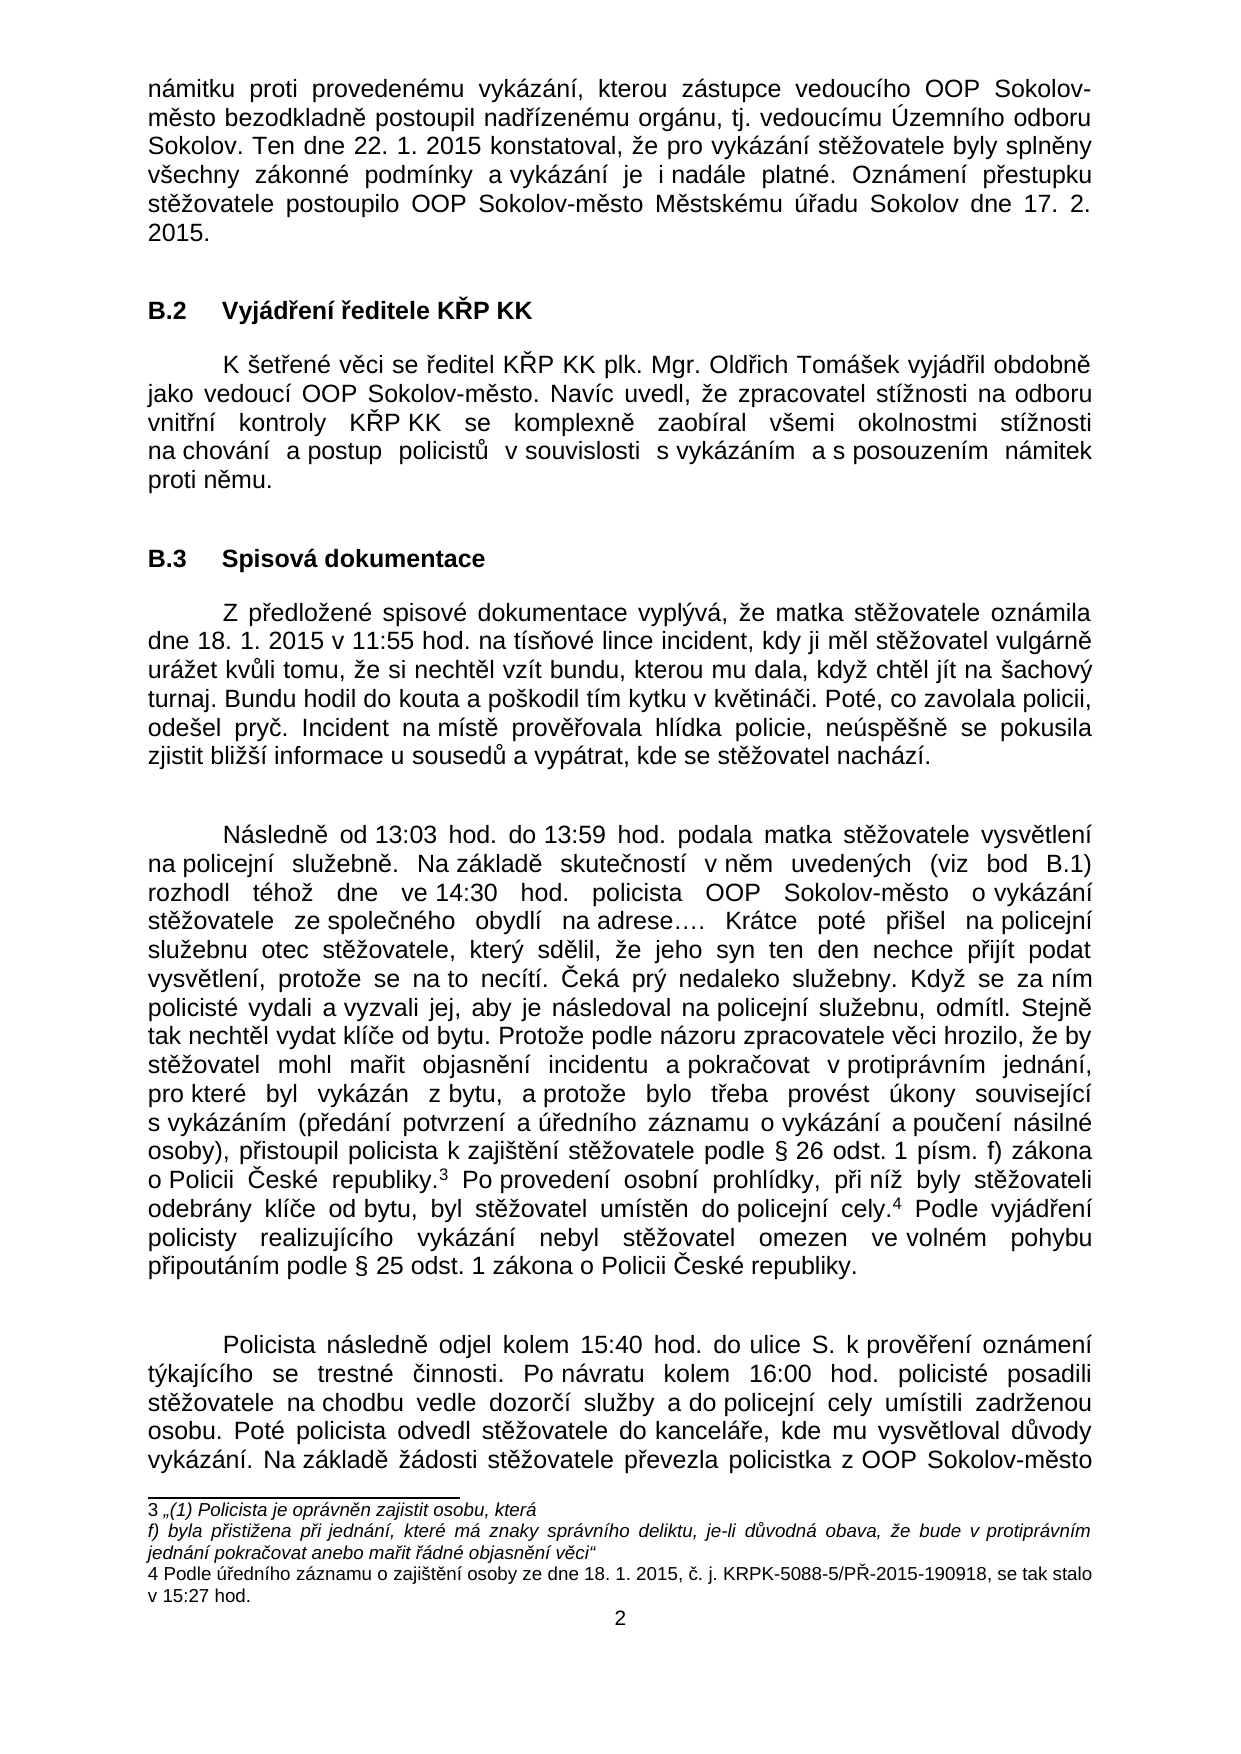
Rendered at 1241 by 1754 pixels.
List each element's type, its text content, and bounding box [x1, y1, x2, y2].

text Policista následně odjel kolem 15:40 hod. do ulice S. k prověření oznámení týkajícího se trestné činnosti. Po návratu kolem 16:00 hod. policisté posadili stěžovatele na chodbu vedle dozorčí služby a do policejní cely umístili zadrženou osobu. Poté policista odvedl stěžovatele do kanceláře, kde mu vysvětloval důvody vykázání. Na základě žádosti stěžovatele převezla policistka z OOP Sokolov-město [148, 1330, 1092, 1474]
text f) byla přistižena při jednání, které má znaky správního deliktu, je-li důvodná obava, že bude v protiprávním jednání pokračovat anebo mařit řádné objasnění věci“ [148, 1520, 1092, 1563]
text námitku proti provedenému vykázání, kterou zástupce vedoucího OOP Sokolov-město bezodkladně postoupil nadřízenému orgánu, tj. vedoucímu Územního odboru Sokolov. Ten dne 22. 1. 2015 konstatoval, že pro vykázání stěžovatele byly splněny všechny zákonné podmínky a vykázání je i nadále platné. Oznámení přestupku stěžovatele postoupilo OOP Sokolov-město Městskému úřadu Sokolov dne 17. 2. 2015. [148, 74, 1092, 246]
subtitle Spisová dokumentace [148, 544, 1092, 573]
text „(1) Policista je oprávněn zajistit osobu, která [148, 1498, 1092, 1520]
text Následně od 13:03 hod. do 13:59 hod. podala matka stěžovatele vysvětlení na policejní služebně. Na základě skutečností v něm uvedených (viz bod B.1) rozhodl téhož dne ve 14:30 hod. policista OOP Sokolov-město o vykázání stěžovatele ze společného obydlí na adrese…. Krátce poté přišel na policejní služebnu otec stěžovatele, který sdělil, že jeho syn ten den nechce přijít podat vysvětlení, protože se na to necítí. Čeká prý nedaleko služebny. Když se za ním policisté vydali a vyzvali jej, aby je následoval na policejní služebnu, odmítl. Stejně tak nechtěl vydat klíče od bytu. Protože podle názoru zpracovatele věci hrozilo, že by stěžovatel mohl mařit objasnění incidentu a pokračovat v protiprávním jednání, pro které byl vykázán z bytu, a protože bylo třeba provést úkony související s vykázáním (předání potvrzení a úředního záznamu o vykázání a poučení násilné osoby), přistoupil policista k zajištění stěžovatele podle § 26 odst. 1 písm. f) zákona o Policii České republiky. Po provedení osobní prohlídky, při níž byly stěžovateli odebrány klíče od bytu, byl stěžovatel umístěn do policejní cely. Podle vyjádření policisty realizujícího vykázání nebyl stěžovatel omezen ve volném pohybu připoutáním podle § 25 odst. 1 zákona o Policii České republiky. [148, 820, 1092, 1280]
text Podle úředního záznamu o zajištění osoby ze dne 18. 1. 2015, č. j. KRPK-5088-5/PŘ-2015-190918, se tak stalo v 15:27 hod. [148, 1563, 1092, 1606]
text K šetřené věci se ředitel KŘP KK plk. Mgr. Oldřich Tomášek vyjádřil obdobně jako vedoucí OOP Sokolov-město. Navíc uvedl, že zpracovatel stížnosti na odboru vnitřní kontroly KŘP KK se komplexně zaobíral všemi okolnostmi stížnosti na chování a postup policistů v souvislosti s vykázáním a s posouzením námitek proti němu. [148, 350, 1092, 494]
subtitle Vyjádření ředitele KŘP KK [148, 296, 1092, 325]
text Z předložené spisové dokumentace vyplývá, že matka stěžovatele oznámila dne 18. 1. 2015 v 11:55 hod. na tísňové lince incident, kdy ji měl stěžovatel vulgárně urážet kvůli tomu, že si nechtěl vzít bundu, kterou mu dala, když chtěl jít na šachový turnaj. Bundu hodil do kouta a poškodil tím kytku v květináči. Poté, co zavolala policii, odešel pryč. Incident na místě prověřovala hlídka policie, neúspěšně se pokusila zjistit bližší informace u sousedů a vypátrat, kde se stěžovatel nachází. [148, 598, 1092, 770]
